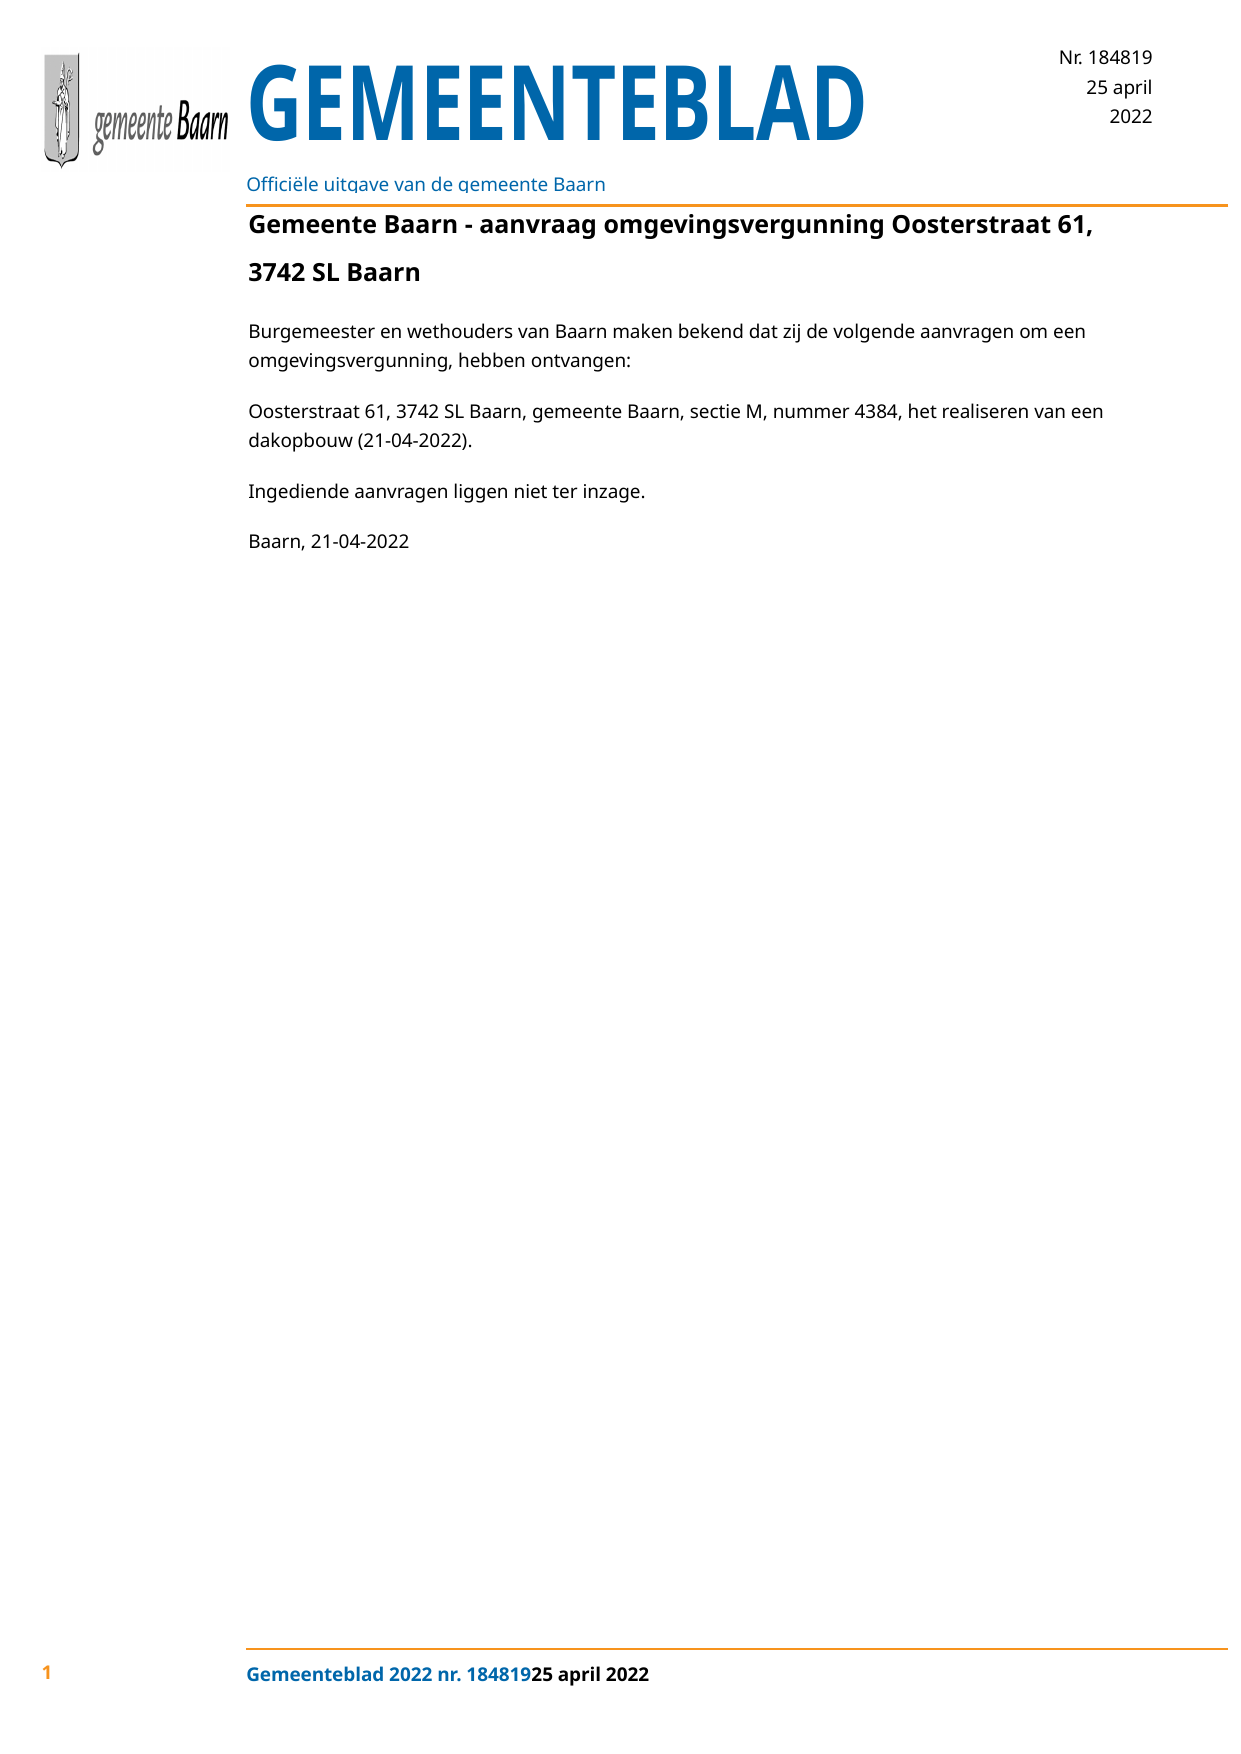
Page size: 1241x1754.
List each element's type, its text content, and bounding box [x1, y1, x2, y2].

picture [41, 47, 231, 172]
text Oosterstraat 61, 3742 SL Baarn, gemeente Baarn, sectie M, nummer 4384, het realiseren van een dakopbouw (21-04-2022). [248, 398, 1152, 453]
text Burgemeester en wethouders van Baarn maken bekend dat zij de volgende aanvragen om een omgevingsvergunning, hebben ontvangen: [248, 318, 1152, 373]
text Ingediende aanvragen liggen niet ter inzage. [248, 478, 1152, 504]
text Gemeente Baarn - aanvraag omgevingsvergunning Oosterstraat 61, 3742 SL Baarn [248, 207, 1152, 288]
text Baarn, 21-04-2022 [248, 528, 1152, 554]
